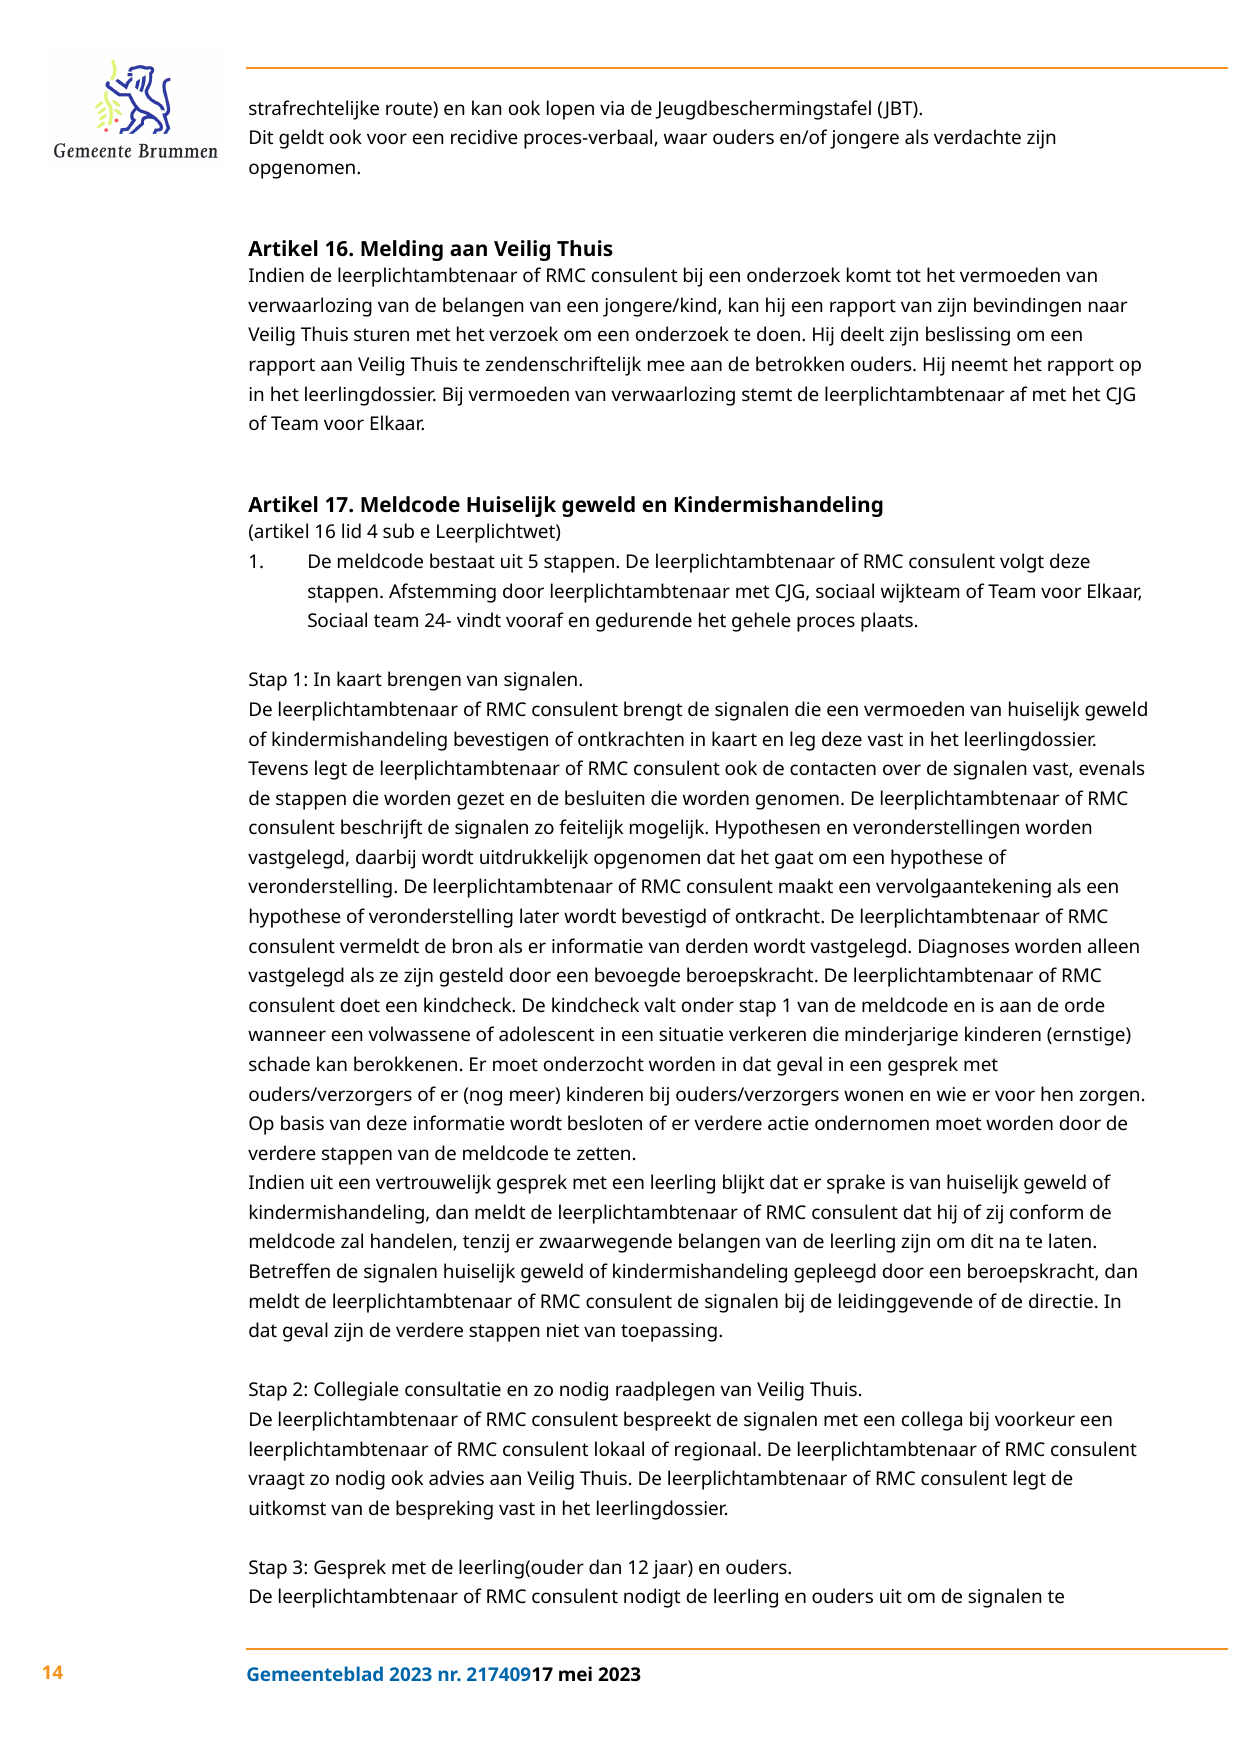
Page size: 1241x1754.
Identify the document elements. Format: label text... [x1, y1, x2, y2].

text De leerplichtambtenaar of RMC consulent nodigt de leerling en ouders uit om de signalen te [248, 1584, 1152, 1609]
text Dit geldt ook voor een recidive proces-verbaal, waar ouders en/of jongere als verdachte zijn opgenomen. [248, 124, 1152, 180]
text Indien uit een vertrouwelijk gesprek met een leerling blijkt dat er sprake is van huiselijk geweld of kindermishandeling, dan meldt de leerplichtambtenaar of RMC consulent dat hij of zij conform de meldcode zal handelen, tenzij er zwaarwegende belangen van de leerling zijn om dit na te laten. Betreffen de signalen huiselijk geweld of kindermishandeling gepleegd door een beroepskracht, dan meldt de leerplichtambtenaar of RMC consulent de signalen bij de leidinggevende of de directie. In dat geval zijn de verdere stappen niet van toepassing. [248, 1169, 1152, 1343]
picture [41, 47, 231, 172]
text De leerplichtambtenaar of RMC consulent bespreekt de signalen met een collega bij voorkeur een leerplichtambtenaar of RMC consulent lokaal of regionaal. De leerplichtambtenaar of RMC consulent vraagt zo nodig ook advies aan Veilig Thuis. De leerplichtambtenaar of RMC consulent legt de uitkomst van de bespreking vast in het leerlingdossier. [248, 1406, 1152, 1521]
text Stap 1: In kaart brengen van signalen. [248, 667, 1152, 692]
text Stap 2: Collegiale consultatie en zo nodig raadplegen van Veilig Thuis. [248, 1377, 1152, 1402]
text Artikel 17. Meldcode Huiselijk geweld en Kindermishandeling [248, 490, 1152, 519]
list De meldcode bestaat uit 5 stappen. De leerplichtambtenaar of RMC consulent volgt deze stappen. Afstemming door leerplichtambtenaar met CJG, sociaal wijkteam of Team voor Elkaar, Sociaal team 24- vindt vooraf en gedurende het gehele proces plaats. [248, 548, 1152, 633]
text De leerplichtambtenaar of RMC consulent brengt de signalen die een vermoeden van huiselijk geweld of kindermishandeling bevestigen of ontkrachten in kaart en leg deze vast in het leerlingdossier. Tevens legt de leerplichtambtenaar of RMC consulent ook de contacten over de signalen vast, evenals de stappen die worden gezet en de besluiten die worden genomen. De leerplichtambtenaar of RMC consulent beschrijft de signalen zo feitelijk mogelijk. Hypothesen en veronderstellingen worden vastgelegd, daarbij wordt uitdrukkelijk opgenomen dat het gaat om een hypothese of veronderstelling. De leerplichtambtenaar of RMC consulent maakt een vervolgaantekening als een hypothese of veronderstelling later wordt bevestigd of ontkracht. De leerplichtambtenaar of RMC consulent vermeldt de bron als er informatie van derden wordt vastgelegd. Diagnoses worden alleen vastgelegd als ze zijn gesteld door een bevoegde beroepskracht. De leerplichtambtenaar of RMC consulent doet een kindcheck. De kindcheck valt onder stap 1 van de meldcode en is aan de orde wanneer een volwassene of adolescent in een situatie verkeren die minderjarige kinderen (ernstige) schade kan berokkenen. Er moet onderzocht worden in dat geval in een gesprek met ouders/verzorgers of er (nog meer) kinderen bij ouders/verzorgers wonen en wie er voor hen zorgen. Op basis van deze informatie wordt besloten of er verdere actie ondernomen moet worden door de verdere stappen van de meldcode te zetten. [248, 696, 1152, 1166]
text Artikel 16. Melding aan Veilig Thuis [248, 234, 1152, 262]
text (artikel 16 lid 4 sub e Leerplichtwet) [248, 519, 1152, 544]
text Indien de leerplichtambtenaar of RMC consulent bij een onderzoek komt tot het vermoeden van verwaarlozing van de belangen van een jongere/kind, kan hij een rapport van zijn bevindingen naar Veilig Thuis sturen met het verzoek om een onderzoek te doen. Hij deelt zijn beslissing om een rapport aan Veilig Thuis te zendenschriftelijk mee aan de betrokken ouders. Hij neemt het rapport op in het leerlingdossier. Bij vermoeden van verwaarlozing stemt de leerplichtambtenaar af met het CJG of Team voor Elkaar. [248, 262, 1152, 436]
text Stap 3: Gesprek met de leerling(ouder dan 12 jaar) en ouders. [248, 1554, 1152, 1580]
text strafrechtelijke route) en kan ook lopen via de Jeugdbeschermingstafel (JBT). [248, 95, 1152, 121]
